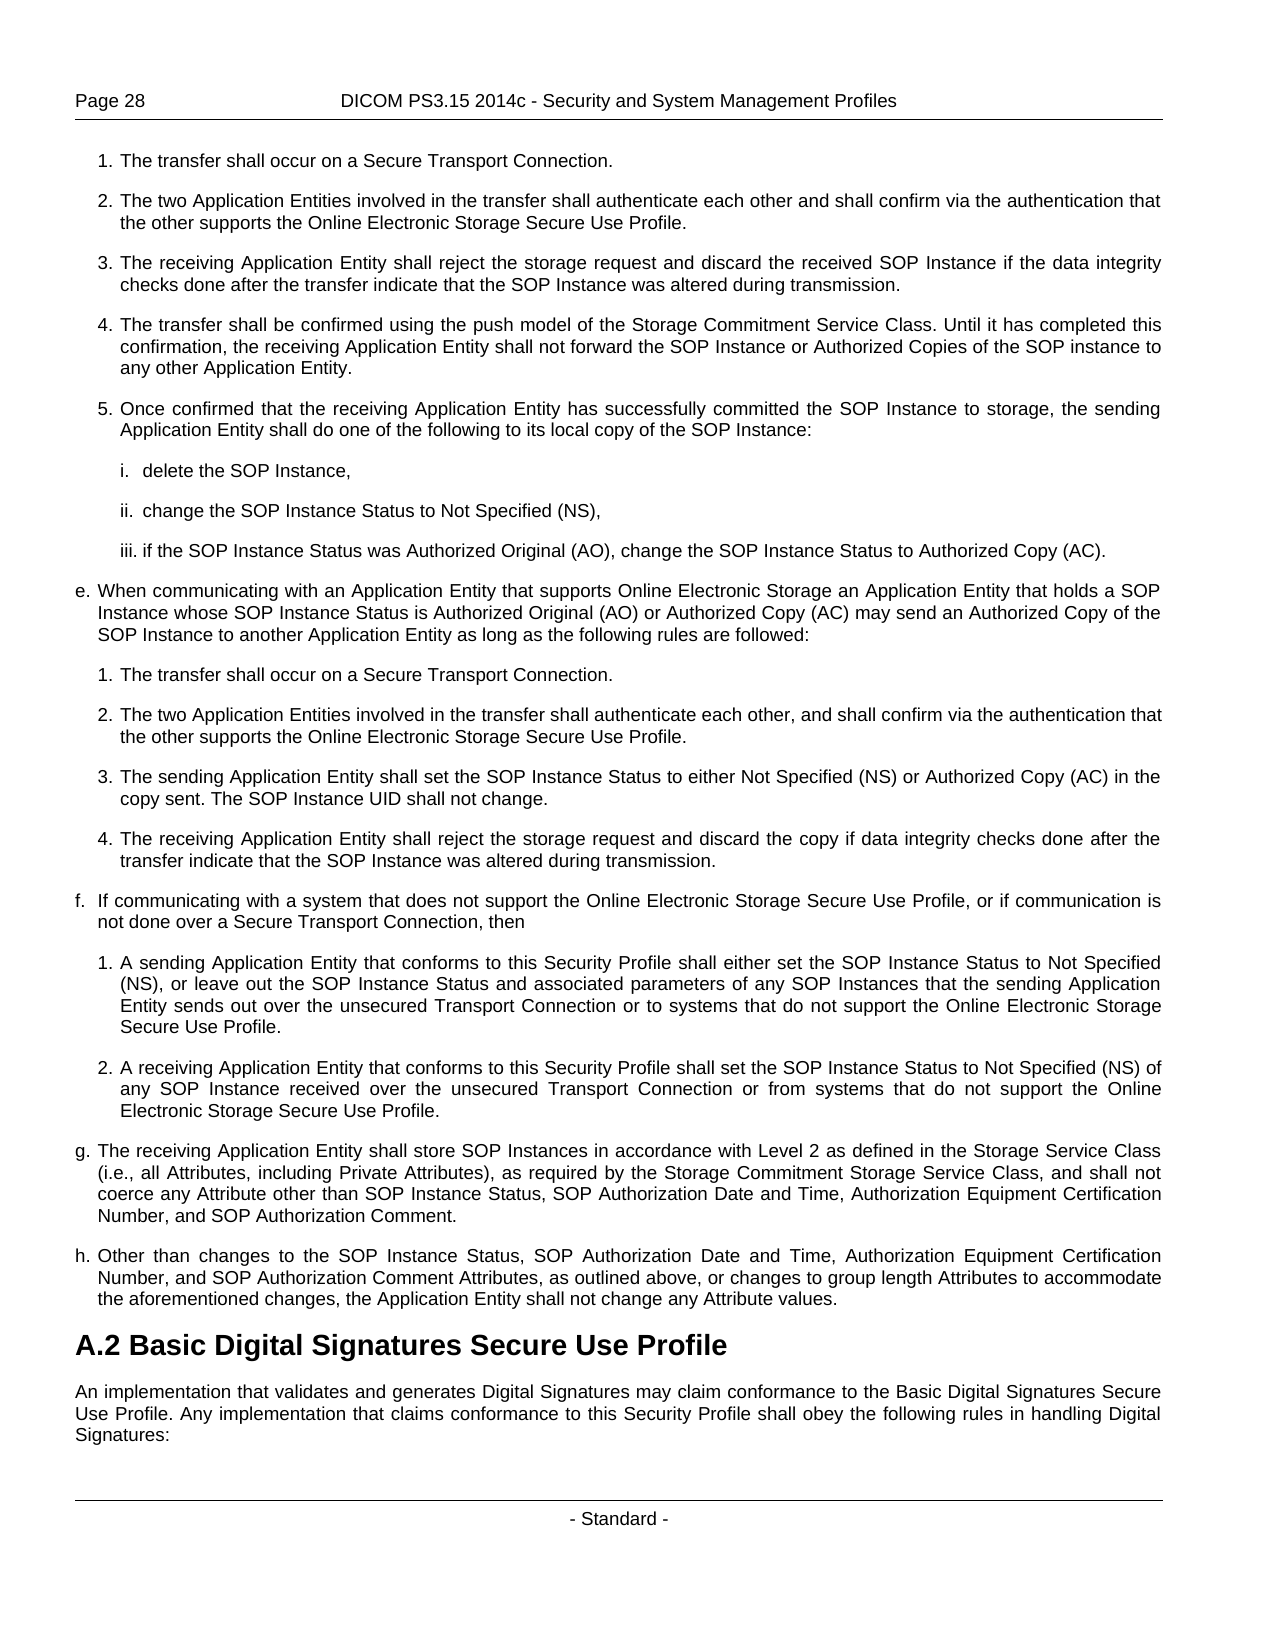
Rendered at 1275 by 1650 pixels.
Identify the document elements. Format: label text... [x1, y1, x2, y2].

list A receiving Application Entity that conforms to this Security Profile shall set the SOP Instance Status to Not Specified (NS) of any SOP Instance received over the unsecured Transport Connection or from systems that do not support the Online Electronic Storage Secure Use Profile. [97, 1057, 1162, 1121]
list change the SOP Instance Status to Not Specified (NS), [120, 500, 1162, 521]
list The receiving Application Entity shall store SOP Instances in accordance with Level 2 as defined in the Storage Service Class (i.e., all Attributes, including Private Attributes), as required by the Storage Commitment Storage Service Class, and shall not coerce any Attribute other than SOP Instance Status, SOP Authorization Date and Time, Authorization Equipment Certification Number, and SOP Authorization Comment. [75, 1140, 1162, 1226]
list The two Application Entities involved in the transfer shall authenticate each other and shall confirm via the authentication that the other supports the Online Electronic Storage Secure Use Profile. [97, 190, 1162, 233]
list When communicating with an Application Entity that supports Online Electronic Storage an Application Entity that holds a SOP Instance whose SOP Instance Status is Authorized Original (AO) or Authorized Copy (AC) may send an Authorized Copy of the SOP Instance to another Application Entity as long as the following rules are followed: [75, 580, 1162, 645]
list The sending Application Entity shall set the SOP Instance Status to either Not Specified (NS) or Authorized Copy (AC) in the copy sent. The SOP Instance UID shall not change. [97, 766, 1162, 809]
list The transfer shall occur on a Secure Transport Connection. [97, 664, 1162, 685]
list The receiving Application Entity shall reject the storage request and discard the received SOP Instance if the data integrity checks done after the transfer indicate that the SOP Instance was altered during transmission. [97, 252, 1162, 295]
list if the SOP Instance Status was Authorized Original (AO), change the SOP Instance Status to Authorized Copy (AC). [120, 540, 1162, 562]
list The two Application Entities involved in the transfer shall authenticate each other, and shall confirm via the authentication that the other supports the Online Electronic Storage Secure Use Profile. [97, 704, 1162, 747]
list A sending Application Entity that conforms to this Security Profile shall either set the SOP Instance Status to Not Specified (NS), or leave out the SOP Instance Status and associated parameters of any SOP Instances that the sending Application Entity sends out over the unsecured Transport Connection or to systems that do not support the Online Electronic Storage Secure Use Profile. [97, 952, 1162, 1038]
list The transfer shall occur on a Secure Transport Connection. [97, 150, 1162, 172]
text A.2 Basic Digital Signatures Secure Use Profile [75, 1328, 1162, 1362]
list delete the SOP Instance, [120, 459, 1162, 481]
list Once confirmed that the receiving Application Entity has successfully committed the SOP Instance to storage, the sending Application Entity shall do one of the following to its local copy of the SOP Instance: [97, 397, 1162, 441]
text An implementation that validates and generates Digital Signatures may claim conformance to the Basic Digital Signatures Secure Use Profile. Any implementation that claims conformance to this Security Profile shall obey the following rules in handling Digital Signatures: [75, 1381, 1162, 1445]
list Other than changes to the SOP Instance Status, SOP Authorization Date and Time, Authorization Equipment Certification Number, and SOP Authorization Comment Attributes, as outlined above, or changes to group length Attributes to accommodate the aforementioned changes, the Application Entity shall not change any Attribute values. [75, 1245, 1162, 1310]
list If communicating with a system that does not support the Online Electronic Storage Secure Use Profile, or if communication is not done over a Secure Transport Connection, then [75, 890, 1162, 933]
list The transfer shall be confirmed using the push model of the Storage Commitment Service Class. Until it has completed this confirmation, the receiving Application Entity shall not forward the SOP Instance or Authorized Copies of the SOP instance to any other Application Entity. [97, 314, 1162, 379]
list The receiving Application Entity shall reject the storage request and discard the copy if data integrity checks done after the transfer indicate that the SOP Instance was altered during transmission. [97, 828, 1162, 871]
